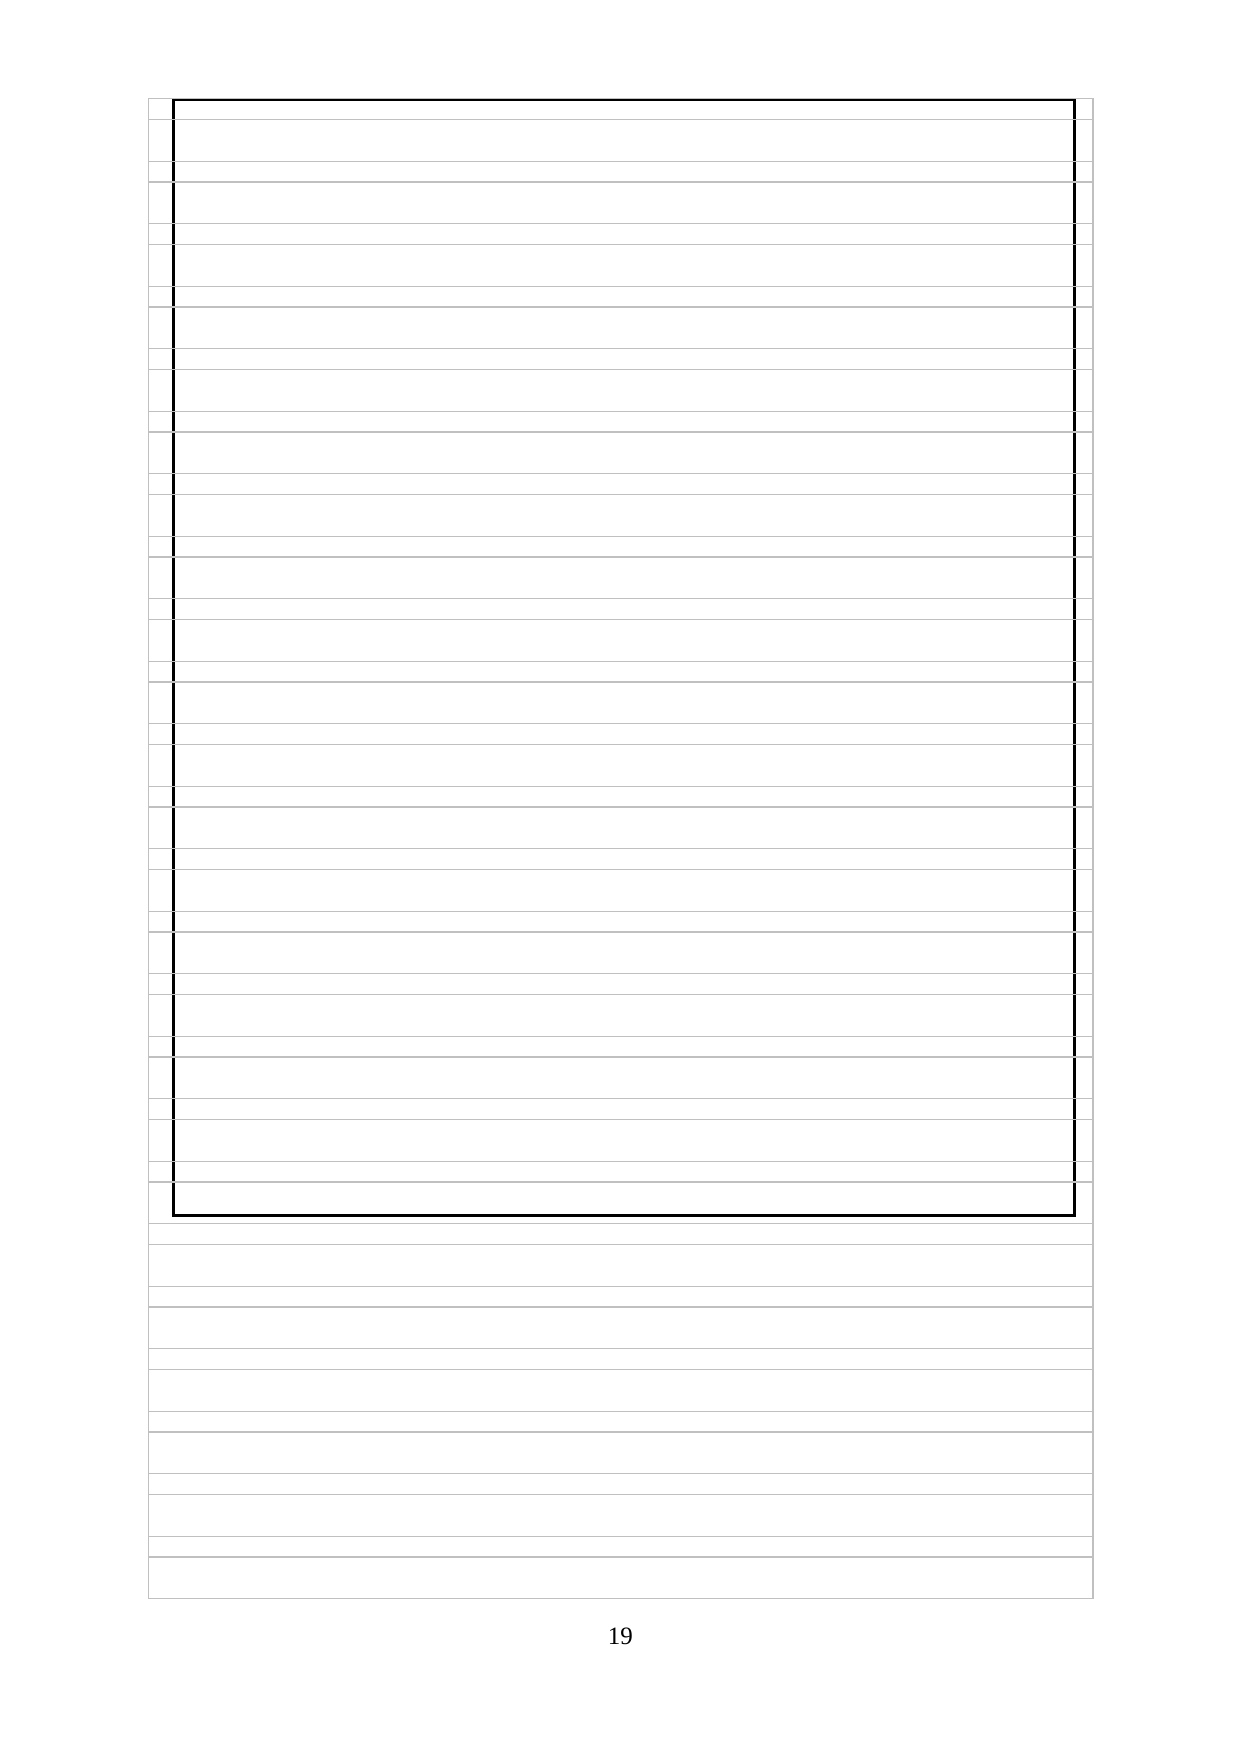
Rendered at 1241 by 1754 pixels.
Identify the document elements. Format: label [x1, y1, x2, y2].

table_cell [175, 1058, 1073, 1098]
table_cell [175, 558, 1073, 598]
table_cell [175, 620, 1073, 661]
table_cell [175, 599, 1073, 619]
table_cell [175, 287, 1073, 306]
table_cell [175, 433, 1073, 473]
table_cell [175, 787, 1073, 806]
table_cell [175, 745, 1073, 786]
table_cell [175, 183, 1073, 223]
table_cell [175, 974, 1073, 994]
table_cell [175, 412, 1073, 431]
table_cell [175, 995, 1073, 1036]
table_cell [175, 349, 1073, 369]
table_cell [175, 537, 1073, 556]
table_cell [175, 1183, 1073, 1214]
table_cell [175, 870, 1073, 911]
table_cell [175, 474, 1073, 494]
table_cell [175, 495, 1073, 536]
table_cell [175, 662, 1073, 681]
table_cell [175, 1037, 1073, 1056]
table_cell [175, 1162, 1073, 1181]
table_cell [175, 162, 1073, 181]
table_cell [175, 912, 1073, 931]
table_cell [175, 120, 1073, 161]
table_cell [175, 933, 1073, 973]
table_cell [175, 370, 1073, 411]
table_cell [175, 849, 1073, 869]
table_cell [175, 224, 1073, 244]
table_cell [175, 308, 1073, 348]
table_cell [175, 1120, 1073, 1161]
table_cell [175, 1099, 1073, 1119]
table_cell [175, 724, 1073, 744]
table_cell [175, 245, 1073, 286]
table_cell [175, 808, 1073, 848]
table_cell [175, 683, 1073, 723]
table_cell [175, 101, 1073, 119]
